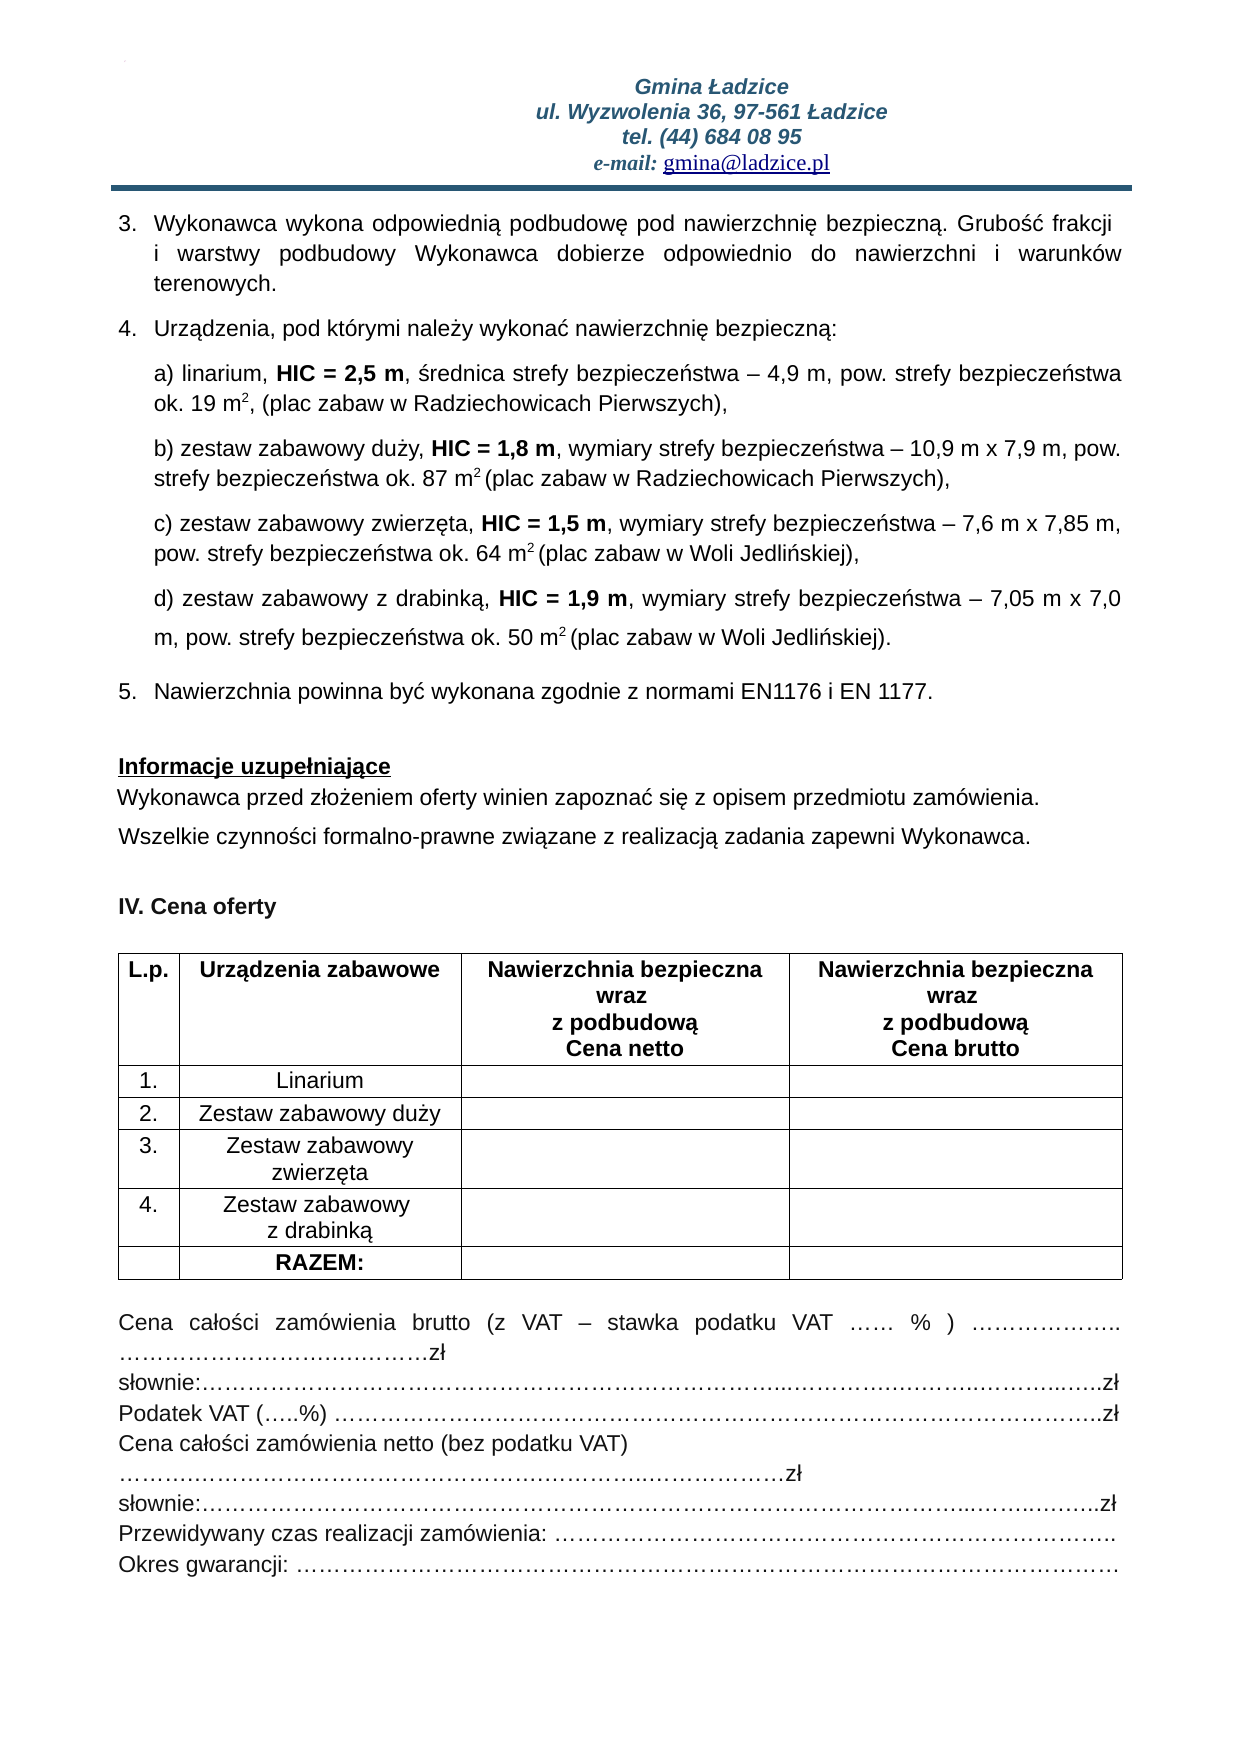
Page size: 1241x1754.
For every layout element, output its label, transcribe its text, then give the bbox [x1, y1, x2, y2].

table_cell [462, 1098, 789, 1129]
text Przewidywany czas realizacji zamówienia: ……………………………………………………………….. [118, 1520, 1122, 1547]
list Nawierzchnia powinna być wykonana zgodnie z normami EN1176 i EN 1177. [118, 678, 1122, 705]
text słownie:…………………………………………………………………...………….….……..………...…..zł [118, 1369, 1122, 1396]
table_cell [462, 1130, 789, 1188]
list d) zestaw zabawowy z drabinką, HIC = 1,9 m, wymiary strefy bezpieczeństwa – 7,05 m x 7,0 m, pow. strefy bezpieczeństwa ok. 50 m2 (plac zabaw w Woli Jedlińskiej). [118, 585, 1122, 651]
list c) zestaw zabawowy zwierzęta, HIC = 1,5 m, wymiary strefy bezpieczeństwa – 7,6 m x 7,85 m, pow. strefy bezpieczeństwa ok. 64 m2 (plac zabaw w Woli Jedlińskiej), [118, 510, 1122, 566]
table_cell [119, 1247, 179, 1279]
table_cell 3. [119, 1130, 179, 1188]
table_cell [790, 1066, 1122, 1097]
table_cell [790, 1098, 1122, 1129]
text Informacje uzupełniające [118, 753, 1122, 780]
text Cena całości zamówienia brutto (z VAT – stawka podatku VAT …… % ) ………………..……………………….….………zł [118, 1309, 1122, 1366]
text Wykonawca przed złożeniem oferty winien zapoznać się z opisem przedmiotu zamówienia. [117, 783, 1122, 810]
text ……….……………………………………….…………..………………zł [118, 1460, 1122, 1486]
table_header Nawierzchnia bezpieczna wraz z podbudową Cena netto [462, 954, 789, 1064]
table_cell [462, 1247, 789, 1279]
table_cell [790, 1130, 1122, 1188]
table_cell [462, 1066, 789, 1097]
text IV. Cena oferty [118, 893, 1122, 919]
table_header Nawierzchnia bezpieczna wraz z podbudową Cena brutto [790, 954, 1122, 1064]
table_cell RAZEM: [180, 1247, 461, 1279]
list a) linarium, HIC = 2,5 m, średnica strefy bezpieczeństwa – 4,9 m, pow. strefy bezpieczeństwa ok. 19 m2, (plac zabaw w Radziechowicach Pierwszych), [118, 360, 1122, 416]
text Okres gwarancji: ……………………………………………………………………………………………… [118, 1551, 1122, 1577]
list b) zestaw zabawowy duży, HIC = 1,8 m, wymiary strefy bezpieczeństwa – 10,9 m x 7,9 m, pow. strefy bezpieczeństwa ok. 87 m2 (plac zabaw w Radziechowicach Pierwszych), [118, 435, 1122, 491]
text słownie:………………………………………………………………………………………...……..….…..zł [118, 1490, 1122, 1517]
table_cell 1. [119, 1066, 179, 1097]
table_cell Zestaw zabawowy duży [180, 1098, 461, 1129]
table_header L.p. [119, 954, 179, 1064]
table_cell Linarium [180, 1066, 461, 1097]
list Wykonawca wykona odpowiednią podbudowę pod nawierzchnię bezpieczną. Grubość frakcji i warstwy podbudowy Wykonawca dobierze odpowiednio do nawierzchni i warunków terenowych. [118, 210, 1122, 297]
table_cell 4. [119, 1189, 179, 1246]
table_cell [790, 1189, 1122, 1246]
table_header Urządzenia zabawowe [180, 954, 461, 1064]
text Podatek VAT (…..%) ………………………………………………………………………………………..zł [118, 1399, 1122, 1426]
table_cell [790, 1247, 1122, 1279]
list Urządzenia, pod którymi należy wykonać nawierzchnię bezpieczną: [118, 315, 1122, 341]
table_cell 2. [119, 1098, 179, 1129]
table_cell [462, 1189, 789, 1246]
table_cell Zestaw zabawowy z drabinką [180, 1189, 461, 1246]
text Cena całości zamówienia netto (bez podatku VAT) [118, 1430, 1122, 1456]
text Wszelkie czynności formalno-prawne związane z realizacją zadania zapewni Wykonawca. [118, 823, 1122, 849]
table_cell Zestaw zabawowy zwierzęta [180, 1130, 461, 1188]
